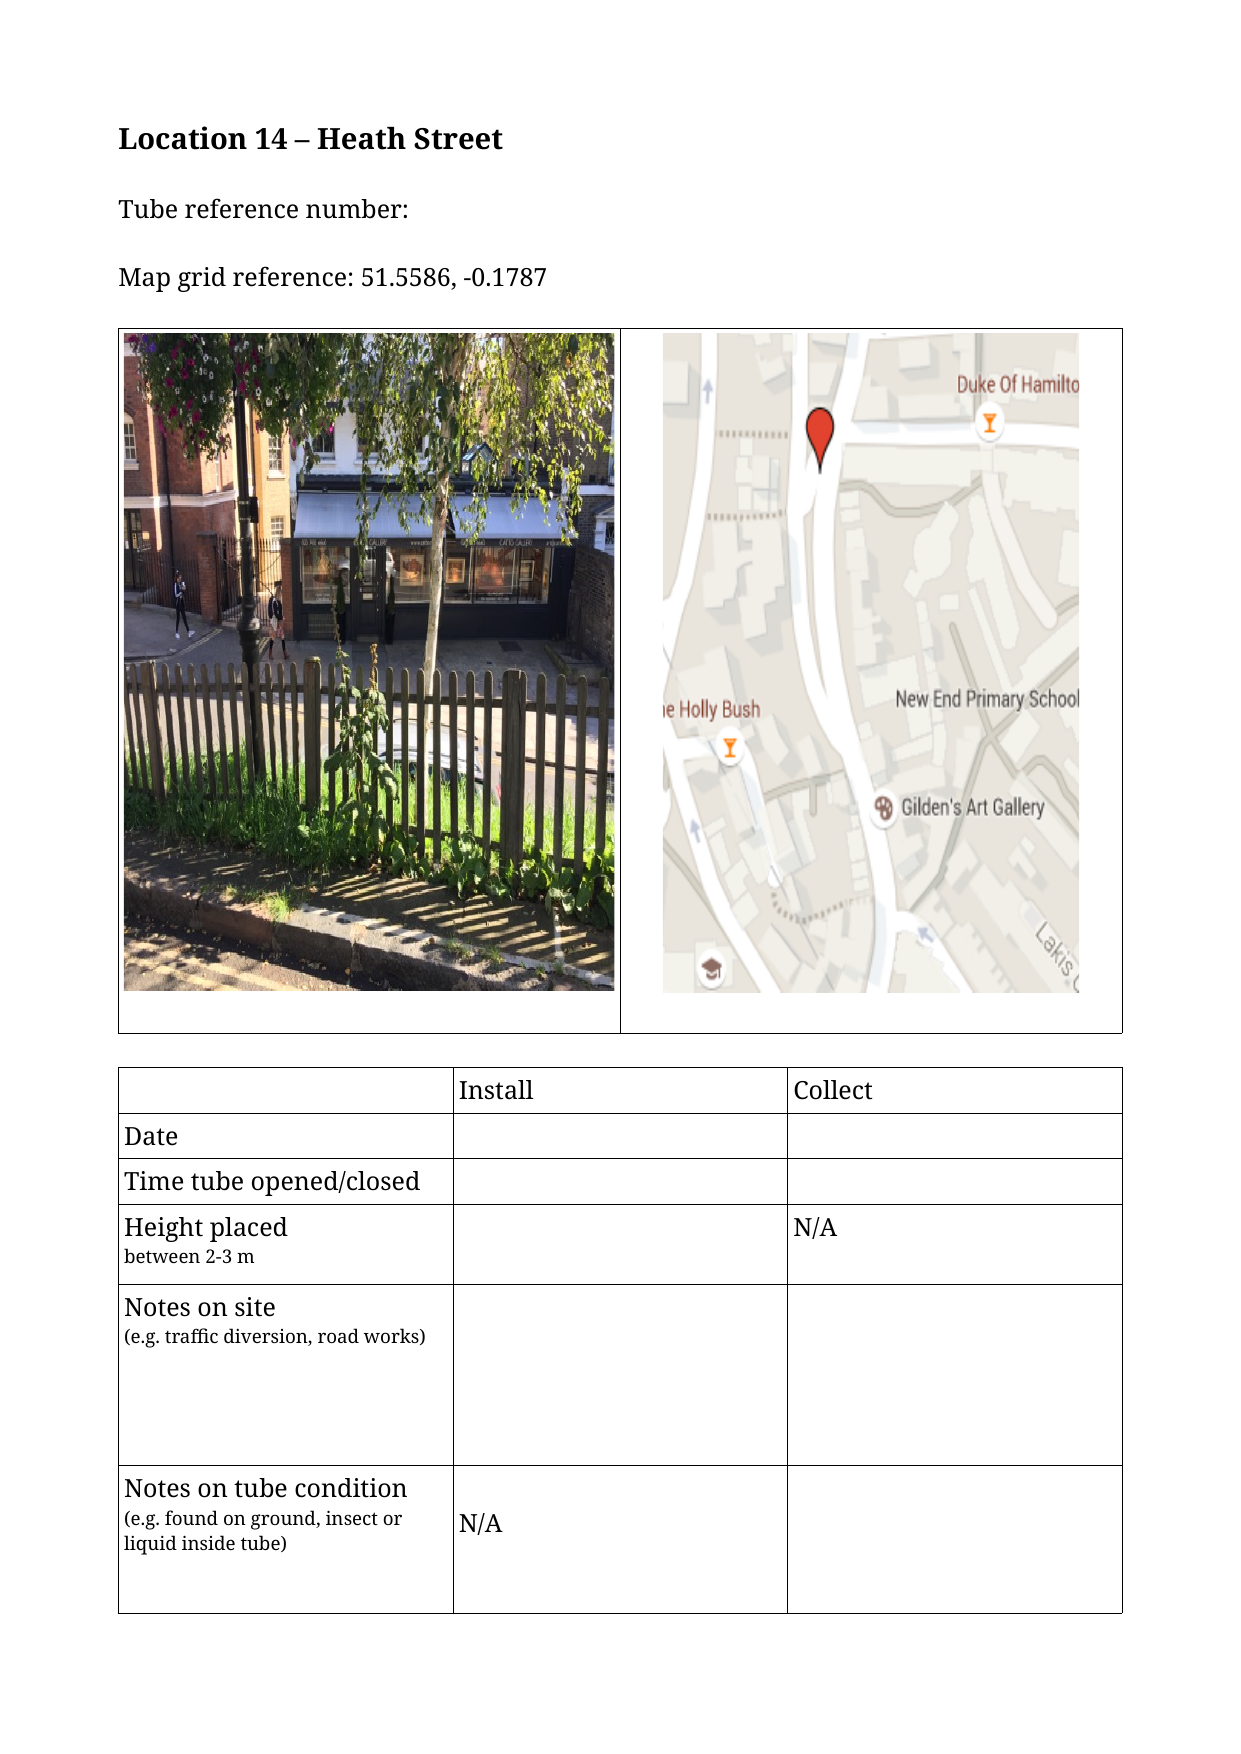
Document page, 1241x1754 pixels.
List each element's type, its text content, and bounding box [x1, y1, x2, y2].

table_cell Height placed between 2-3 m [119, 1205, 453, 1283]
picture [662, 333, 1080, 993]
table_cell [788, 1285, 1122, 1465]
table_cell [454, 1285, 787, 1465]
table_header Install [454, 1068, 787, 1112]
table_header [621, 329, 1122, 1033]
table_header [119, 329, 620, 1033]
text Location 14 – Heath Street [118, 118, 1122, 158]
table_cell N/A [788, 1205, 1122, 1283]
table_cell [454, 1114, 787, 1158]
table_cell Notes on tube condition (e.g. found on ground, insect or liquid inside tube) [119, 1466, 453, 1613]
table_cell Notes on site (e.g. traffic diversion, road works) [119, 1285, 453, 1465]
table_header Collect [788, 1068, 1122, 1112]
table_cell N/A [454, 1466, 787, 1613]
table_cell Date [119, 1114, 453, 1158]
table_header [119, 1068, 453, 1112]
table_cell [454, 1205, 787, 1283]
table_cell [788, 1466, 1122, 1613]
text Map grid reference: 51.5586, -0.1787 [118, 260, 1122, 294]
table_cell Time tube opened/closed [119, 1159, 453, 1204]
table_cell [454, 1159, 787, 1204]
text Tube reference number: [118, 192, 1122, 226]
picture [123, 333, 615, 991]
table_cell [788, 1114, 1122, 1158]
table_cell [788, 1159, 1122, 1204]
